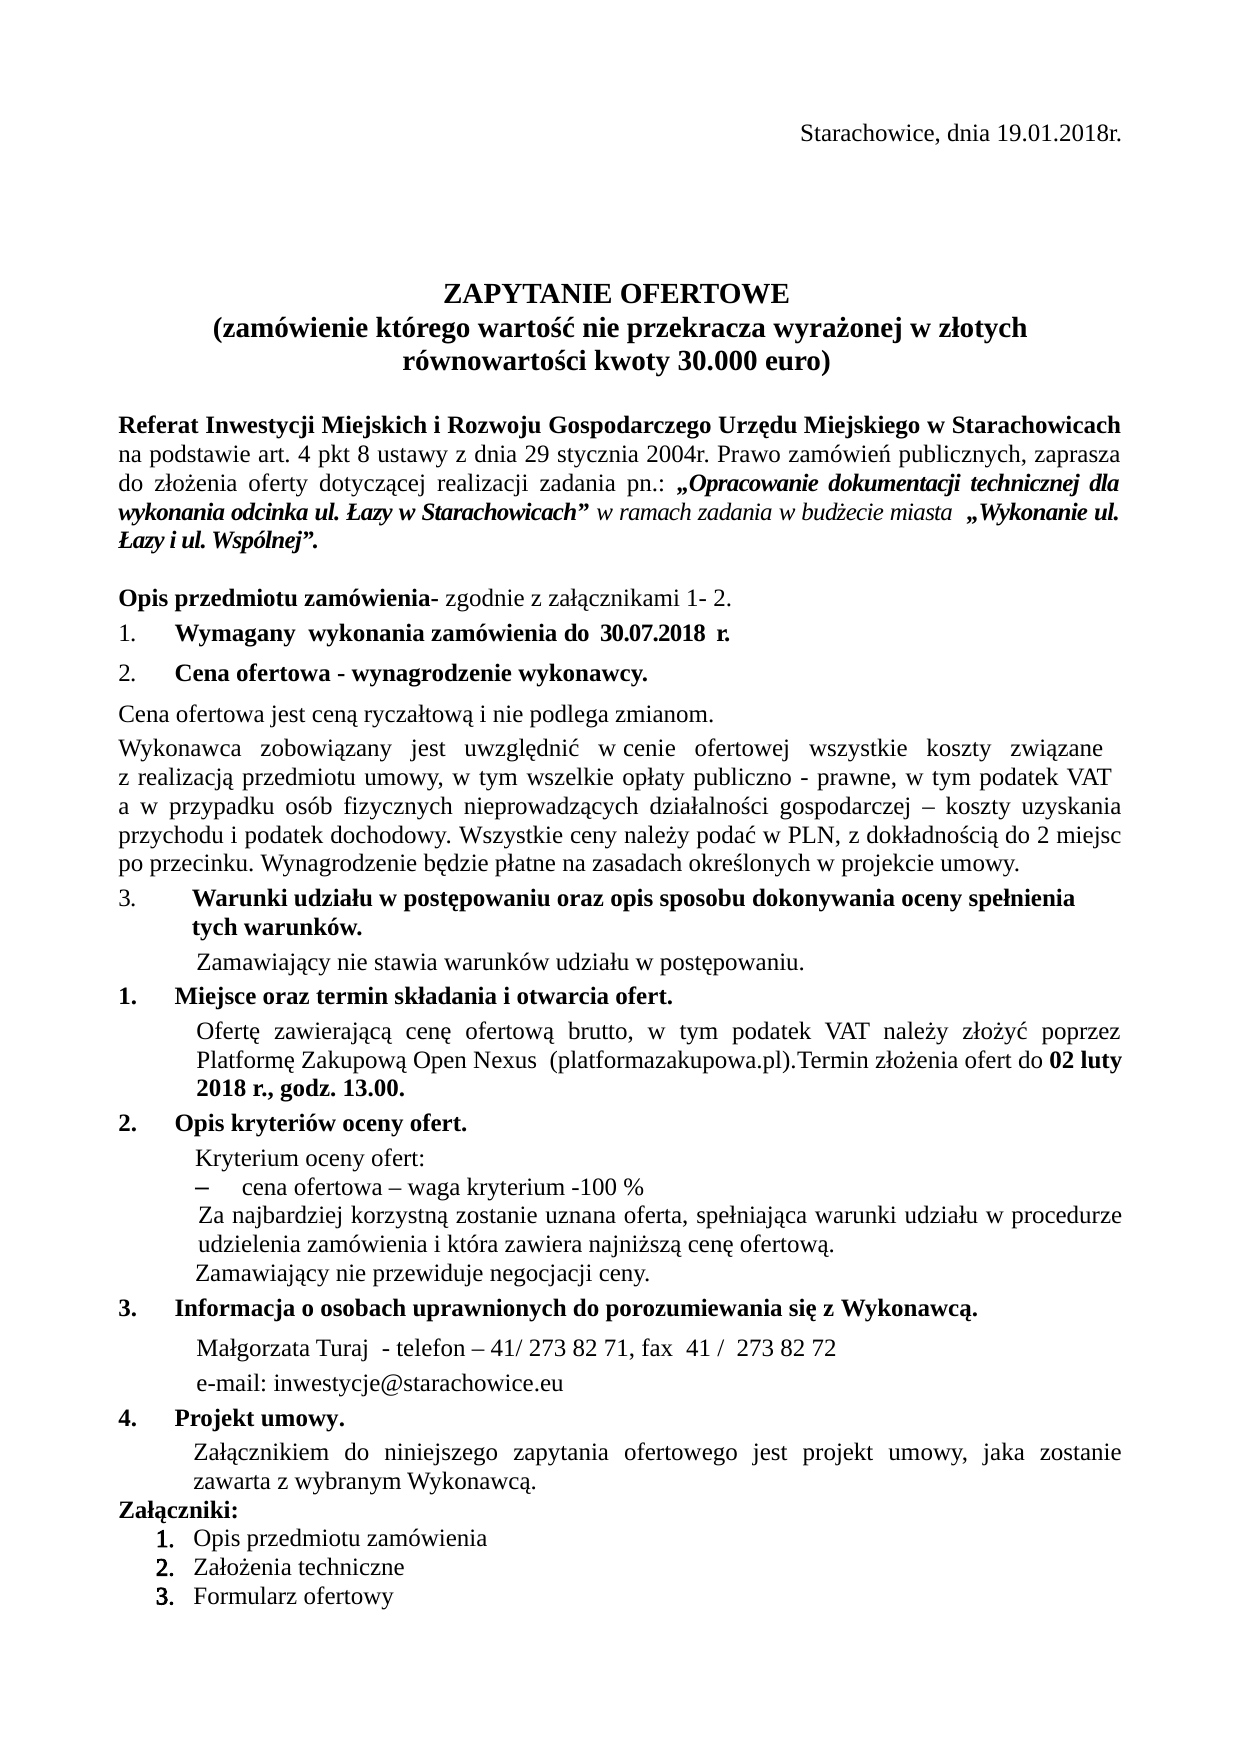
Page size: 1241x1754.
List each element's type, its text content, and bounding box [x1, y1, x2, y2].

list cena ofertowa – waga kryterium -100 % [195, 1172, 1122, 1200]
text (zamówienie którego wartość nie przekracza wyrażonej w złotych równowartości kwoty 30.000 euro) [118, 310, 1122, 377]
text e-mail: inwestycje@starachowice.eu [196, 1368, 1122, 1397]
text Referat Inwestycji Miejskich i Rozwoju Gospodarczego Urzędu Miejskiego w Starachowicach na podstawie art. 4 pkt 8 ustawy z dnia 29 stycznia 2004r. Prawo zamówień publicznych, zaprasza do złożenia oferty dotyczącej realizacji zadania pn.: „Opracowanie dokumentacji technicznej dla wykonania odcinka ul. Łazy w Starachowicach” w ramach zadania w budżecie miasta „Wykonanie ul. Łazy i ul. Wspólnej”. [118, 410, 1122, 554]
list Założenia techniczne [156, 1552, 1122, 1581]
text Małgorzata Turaj - telefon – 41/ 273 82 71, fax 41 / 273 82 72 [196, 1333, 1122, 1362]
list Cena ofertowa - wynagrodzenie wykonawcy. [118, 658, 1122, 687]
text Załączniki: [118, 1495, 1122, 1523]
text Cena ofertowa jest ceną ryczałtową i nie podlega zmianom. [118, 699, 1122, 728]
text Kryterium oceny ofert: [195, 1143, 1122, 1172]
text Załącznikiem do niniejszego zapytania ofertowego jest projekt umowy, jaka zostanie zawarta z wybranym Wykonawcą. [193, 1437, 1122, 1495]
text Starachowice, dnia 19.01.2018r. [118, 118, 1122, 147]
list Warunki udziału w postępowaniu oraz opis sposobu dokonywania oceny spełnienia tych warunków. [118, 883, 1122, 941]
list Projekt umowy. [118, 1403, 1122, 1431]
list Informacja o osobach uprawnionych do porozumiewania się z Wykonawcą. [118, 1293, 1122, 1321]
list Wymagany wykonania zamówienia do 30.07.2018 r. [118, 618, 1122, 646]
text Opis przedmiotu zamówienia- zgodnie z załącznikami 1- 2. [118, 583, 1122, 612]
text ZAPYTANIE OFERTOWE [118, 276, 1122, 310]
list Opis przedmiotu zamówienia [156, 1523, 1122, 1552]
text Za najbardziej korzystną zostanie uznana oferta, spełniająca warunki udziału w procedurze udzielenia zamówienia i która zawiera najniższą cenę ofertową. [198, 1200, 1122, 1258]
text Wykonawca zobowiązany jest uwzględnić w cenie ofertowej wszystkie koszty związane z realizacją przedmiotu umowy, w tym wszelkie opłaty publiczno - prawne, w tym podatek VAT a w przypadku osób fizycznych nieprowadzących działalności gospodarczej – koszty uzyskania przychodu i podatek dochodowy. Wszystkie ceny należy podać w PLN, z dokładnością do 2 miejsc po przecinku. Wynagrodzenie będzie płatne na zasadach określonych w projekcie umowy. [118, 733, 1122, 877]
text Ofertę zawierającą cenę ofertową brutto, w tym podatek VAT należy złożyć poprzez Platformę Zakupową Open Nexus (platformazakupowa.pl).Termin złożenia ofert do 02 luty 2018 r., godz. 13.00. [196, 1016, 1122, 1102]
text Zamawiający nie przewiduje negocjacji ceny. [195, 1258, 1122, 1287]
list Formularz ofertowy [156, 1581, 1122, 1610]
list Miejsce oraz termin składania i otwarcia ofert. [118, 981, 1122, 1010]
text Zamawiający nie stawia warunków udziału w postępowaniu. [196, 947, 1122, 975]
list Opis kryteriów oceny ofert. [118, 1108, 1122, 1137]
